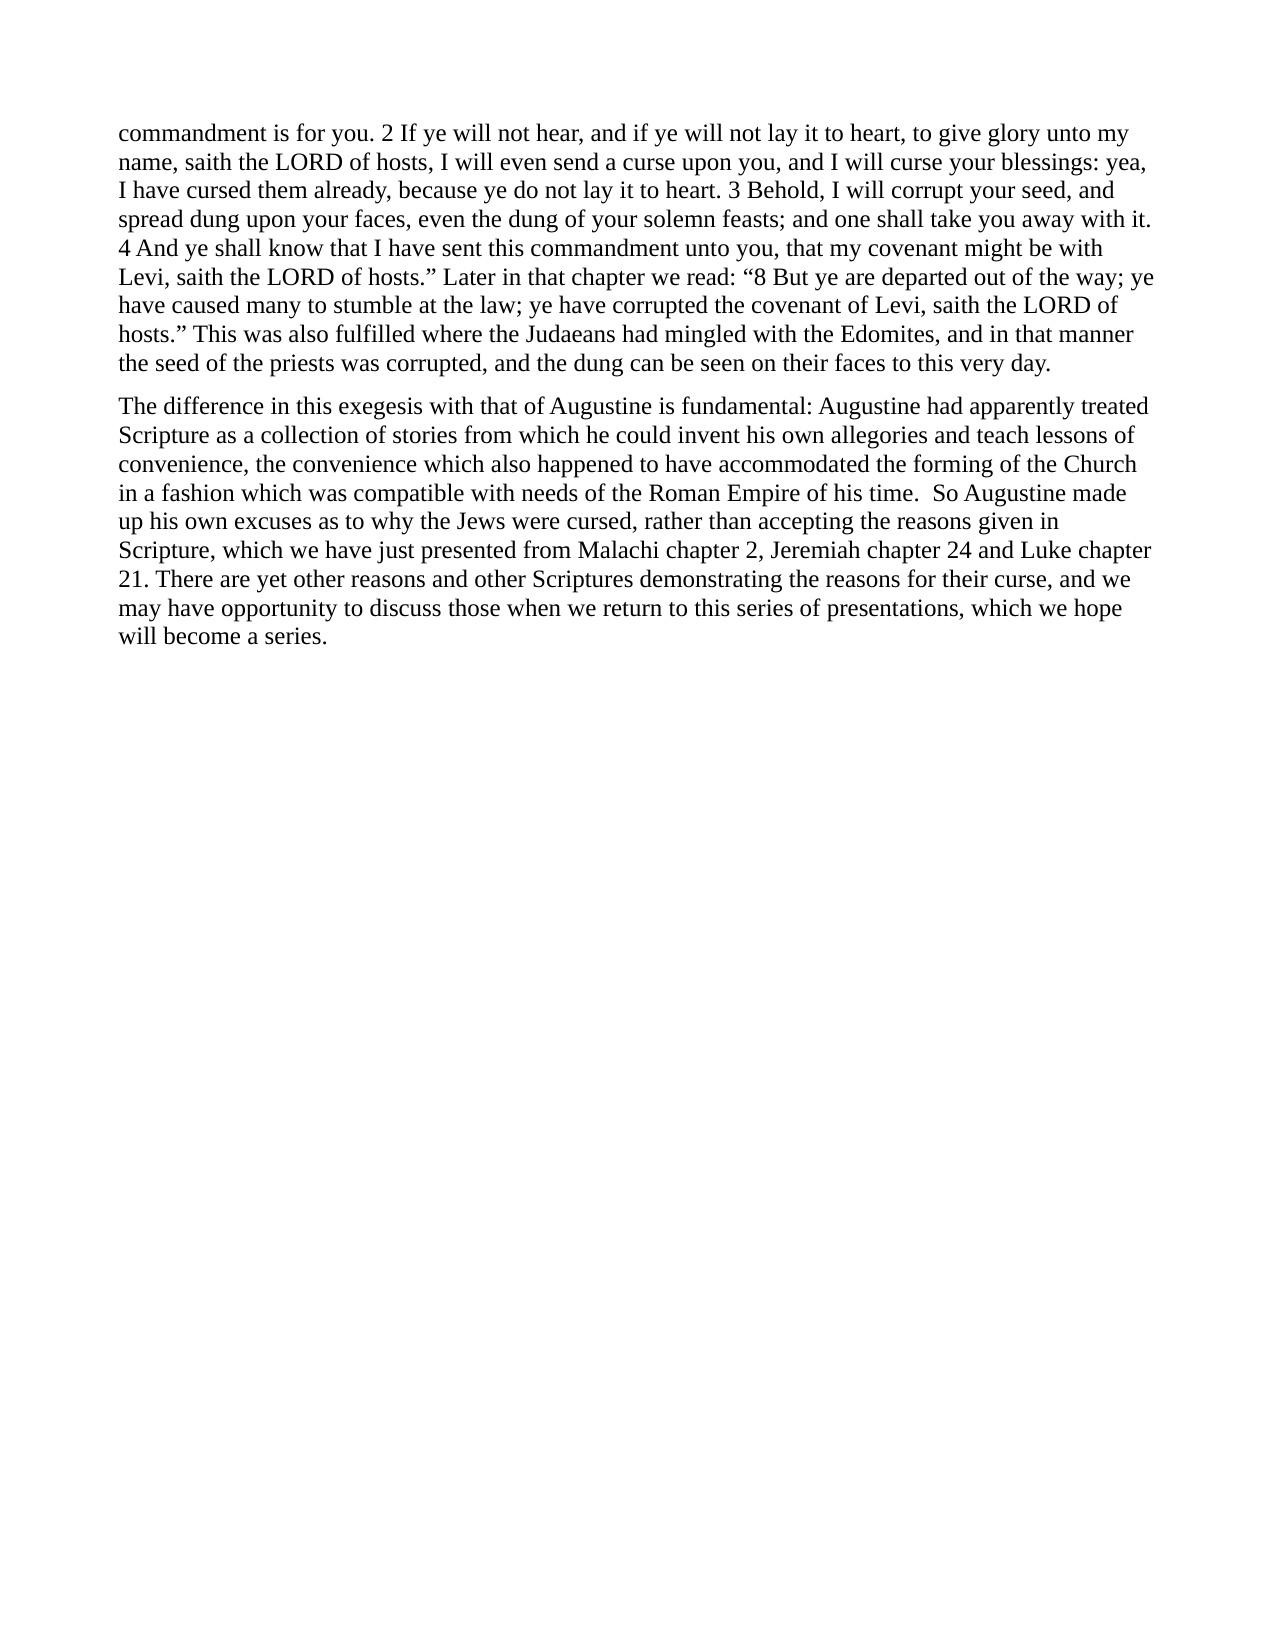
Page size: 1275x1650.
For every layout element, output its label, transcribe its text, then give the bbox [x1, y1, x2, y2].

text The difference in this exegesis with that of Augustine is fundamental: Augustine had apparently treated Scripture as a collection of stories from which he could invent his own allegories and teach lessons of convenience, the convenience which also happened to have accommodated the forming of the Church in a fashion which was compatible with needs of the Roman Empire of his time. So Augustine made up his own excuses as to why the Jews were cursed, rather than accepting the reasons given in Scripture, which we have just presented from Malachi chapter 2, Jeremiah chapter 24 and Luke chapter 21. There are yet other reasons and other Scriptures demonstrating the reasons for their curse, and we may have opportunity to discuss those when we return to this series of presentations, which we hope will become a series. [118, 391, 1157, 650]
text commandment is for you. 2 If ye will not hear, and if ye will not lay it to heart, to give glory unto my name, saith the LORD of hosts, I will even send a curse upon you, and I will curse your blessings: yea, I have cursed them already, because ye do not lay it to heart. 3 Behold, I will corrupt your seed, and spread dung upon your faces, even the dung of your solemn feasts; and one shall take you away with it. 4 And ye shall know that I have sent this commandment unto you, that my covenant might be with Levi, saith the LORD of hosts.” Later in that chapter we read: “8 But ye are departed out of the way; ye have caused many to stumble at the law; ye have corrupted the covenant of Levi, saith the LORD of hosts.” This was also fulfilled where the Judaeans had mingled with the Edomites, and in that manner the seed of the priests was corrupted, and the dung can be seen on their faces to this very day. [118, 118, 1157, 377]
